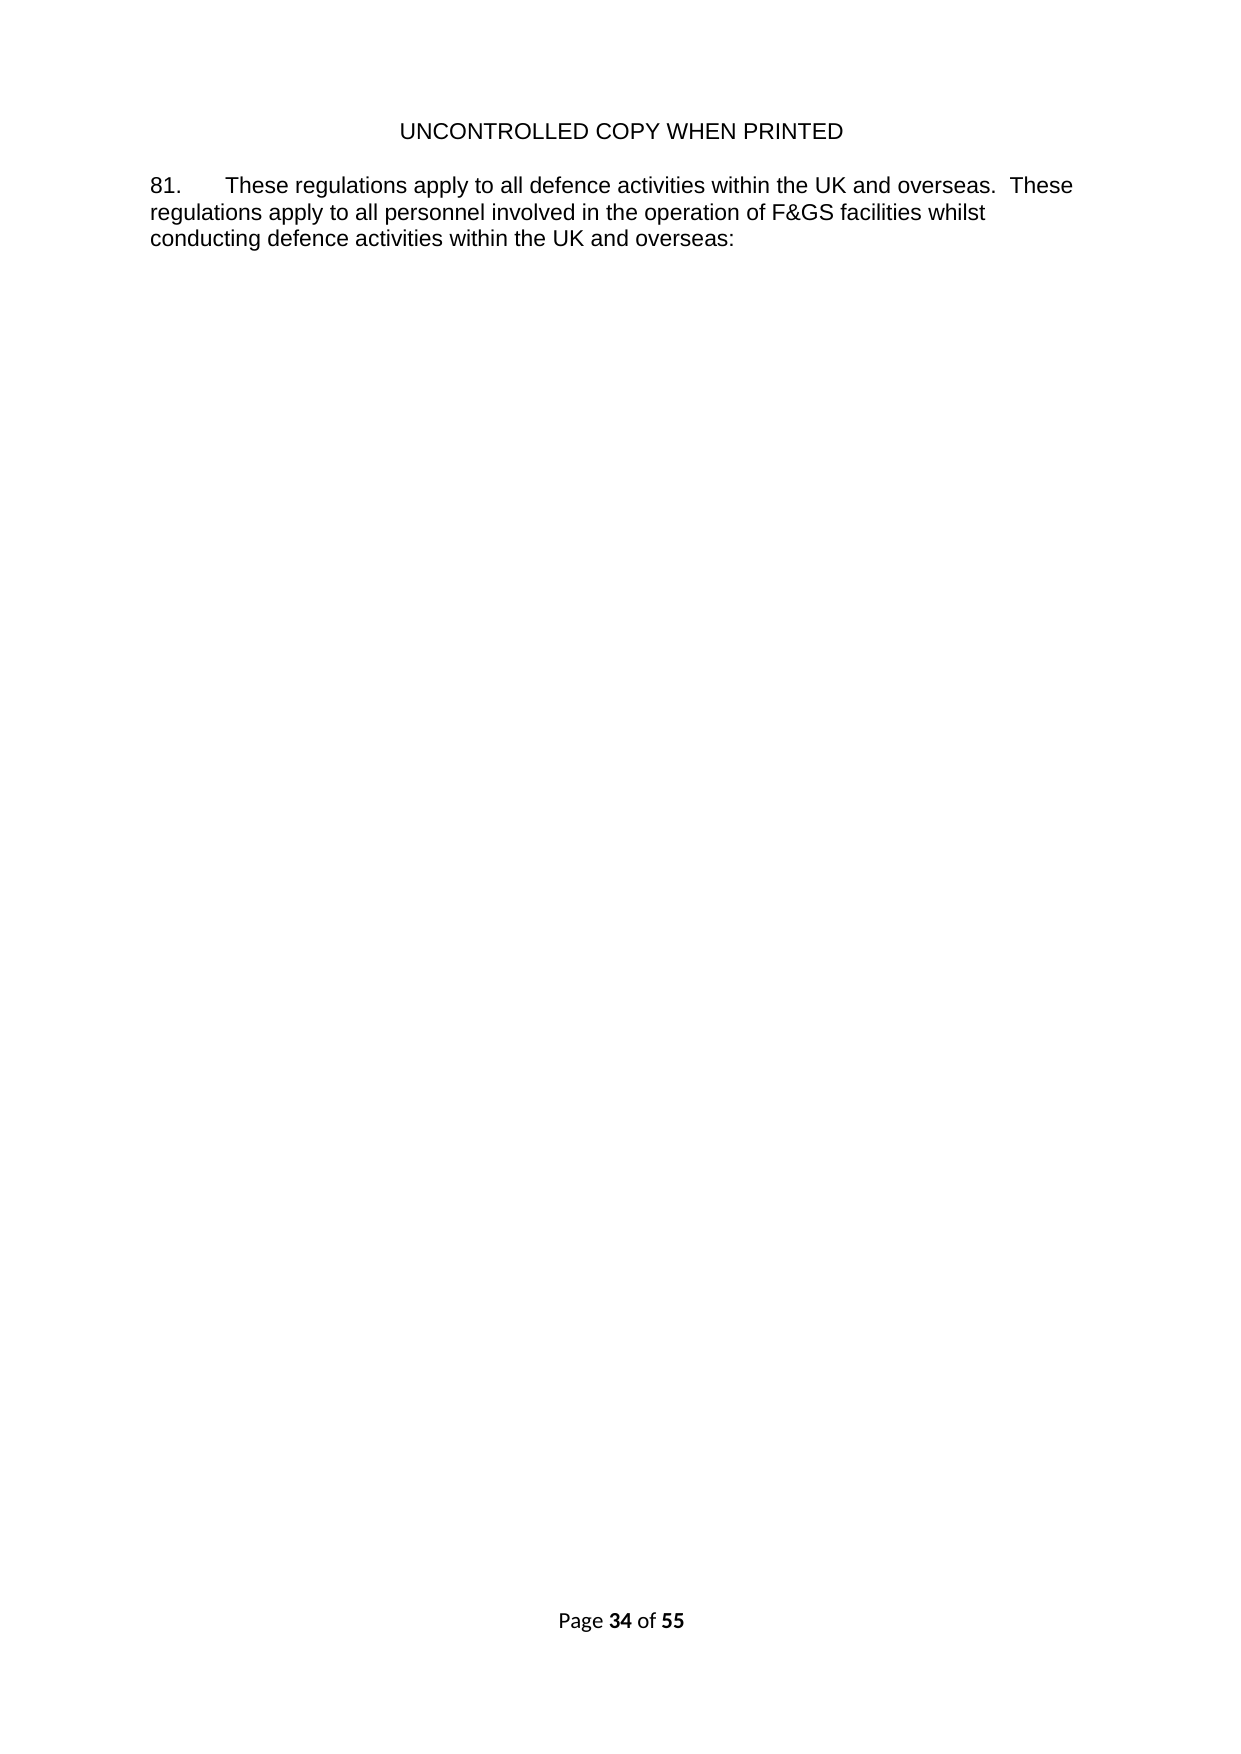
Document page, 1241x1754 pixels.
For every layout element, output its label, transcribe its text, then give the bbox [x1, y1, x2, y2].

text 81. These regulations apply to all defence activities within the UK and overseas. These regulations apply to all personnel involved in the operation of F&GS facilities whilst conducting defence activities within the UK and overseas: [150, 172, 1093, 252]
